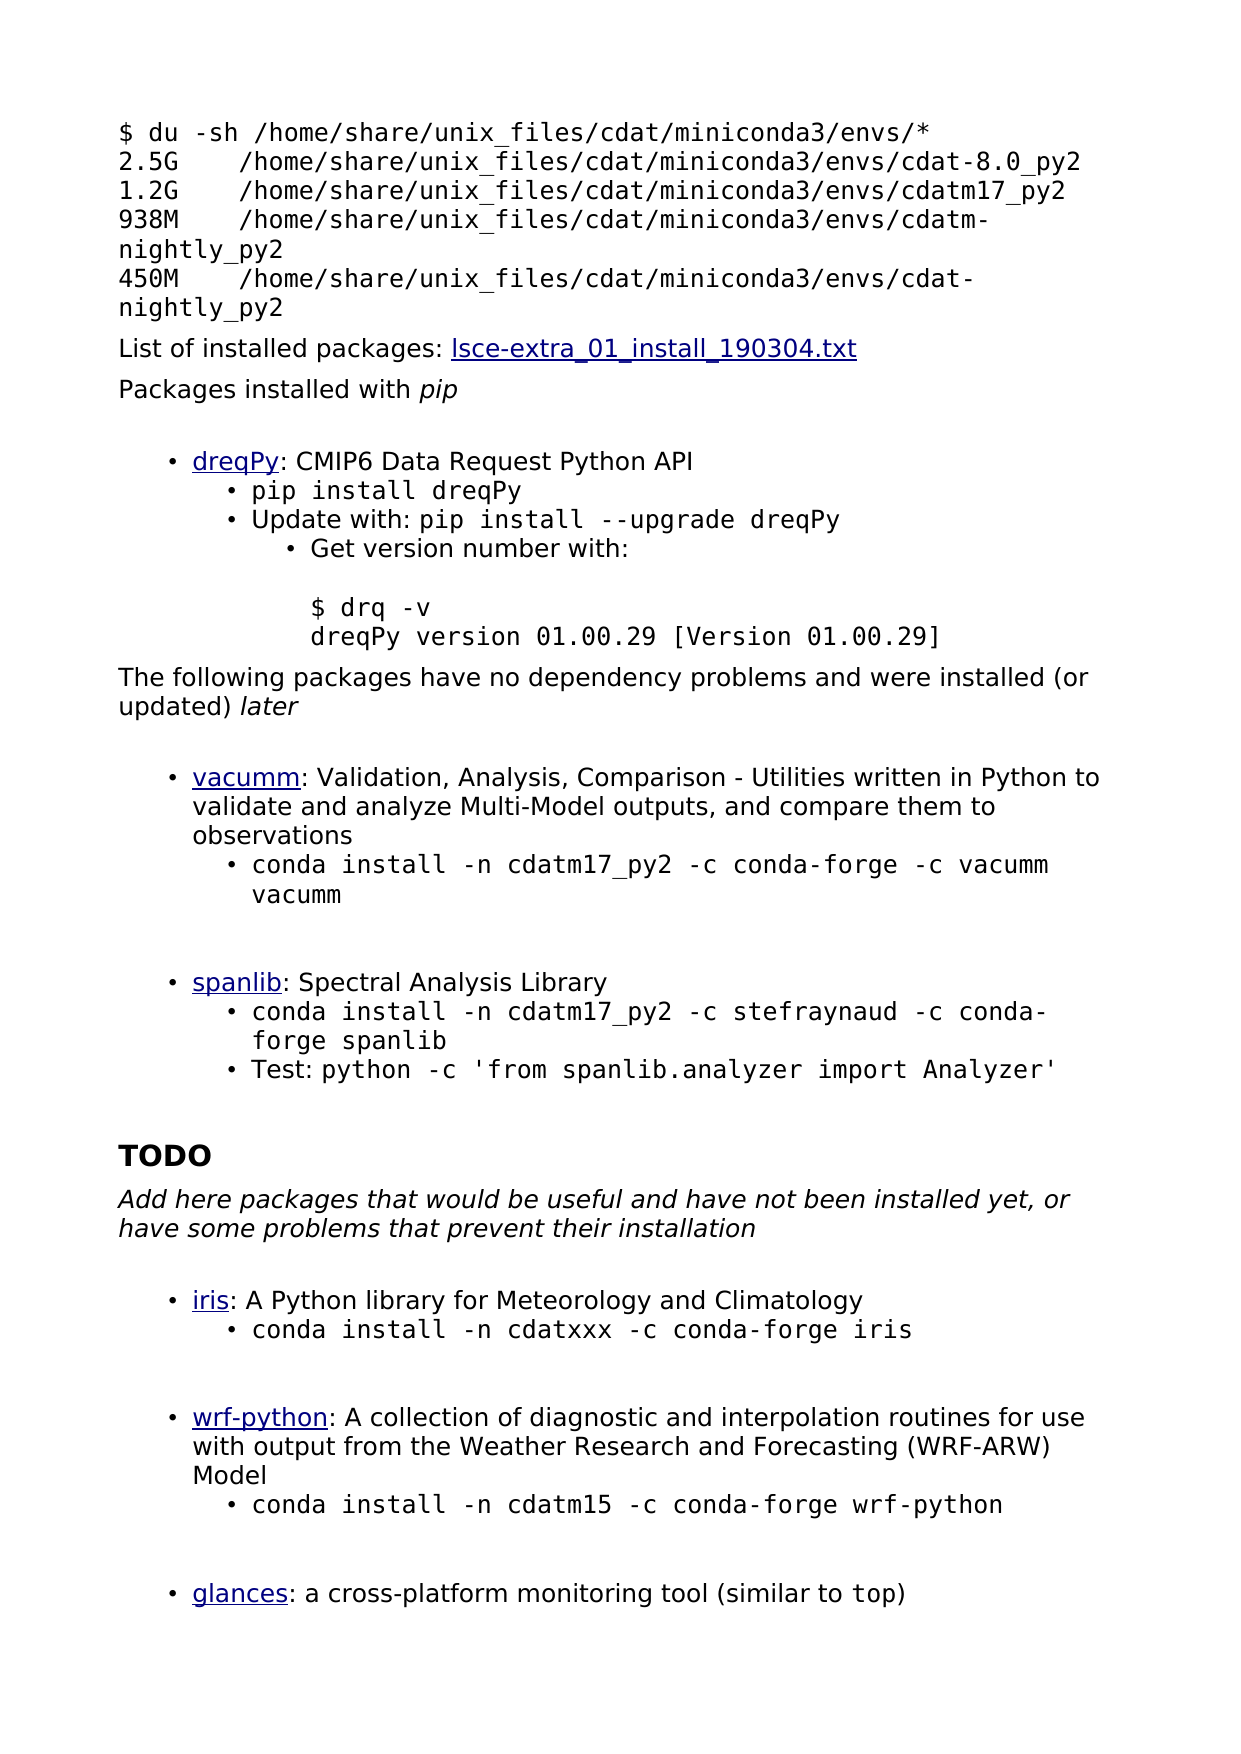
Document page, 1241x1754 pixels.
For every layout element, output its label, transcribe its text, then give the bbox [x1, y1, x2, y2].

text Packages installed with pip [118, 376, 1122, 405]
list glances: a cross-platform monitoring tool (similar to top) [177, 1579, 1122, 1608]
list dreqPy: CMIP6 Data Request Python API [177, 447, 1122, 476]
list $ drq -v dreqPy version 01.00.29 [Version 01.00.29] [295, 593, 1122, 651]
text List of installed packages: lsce-extra_01_install_190304.txt [118, 334, 1122, 363]
list spanlib: Spectral Analysis Library [177, 968, 1122, 997]
list wrf-python: A collection of diagnostic and interpolation routines for use with output from the Weather Research and Forecasting (WRF-ARW) Model [177, 1403, 1122, 1491]
text Add here packages that would be useful and have not been installed yet, or have some problems that prevent their installation [118, 1186, 1122, 1244]
list conda install -n cdatxxx -c conda-forge iris [236, 1315, 1122, 1344]
list Update with: pip install --upgrade dreqPy [236, 505, 1122, 534]
list iris: A Python library for Meteorology and Climatology [177, 1286, 1122, 1315]
text $ du -sh /home/share/unix_files/cdat/miniconda3/envs/* 2.5G /home/share/unix_files/cdat/miniconda3/envs/cdat-8.0_py2 1.2G /home/share/unix_files/cdat/miniconda3/envs/cdatm17_py2 938M /home/share/unix_files/cdat/miniconda3/envs/cdatm-nightly_py2 450M /home/share/unix_files/cdat/miniconda3/envs/cdat-nightly_py2 [118, 118, 1122, 322]
list Test: python -c 'from spanlib.analyzer import Analyzer' [236, 1055, 1122, 1084]
text The following packages have no dependency problems and were installed (or updated) later [118, 663, 1122, 721]
list conda install -n cdatm17_py2 -c stefraynaud -c conda-forge spanlib [236, 997, 1122, 1055]
list Get version number with: [295, 534, 1122, 593]
subtitle TODO [118, 1139, 1122, 1173]
list pip install dreqPy [236, 476, 1122, 505]
list conda install -n cdatm15 -c conda-forge wrf-python [236, 1491, 1122, 1520]
list vacumm: Validation, Analysis, Comparison - Utilities written in Python to validate and analyze Multi-Model outputs, and compare them to observations [177, 763, 1122, 851]
list conda install -n cdatm17_py2 -c conda-forge -c vacumm vacumm [236, 851, 1122, 909]
